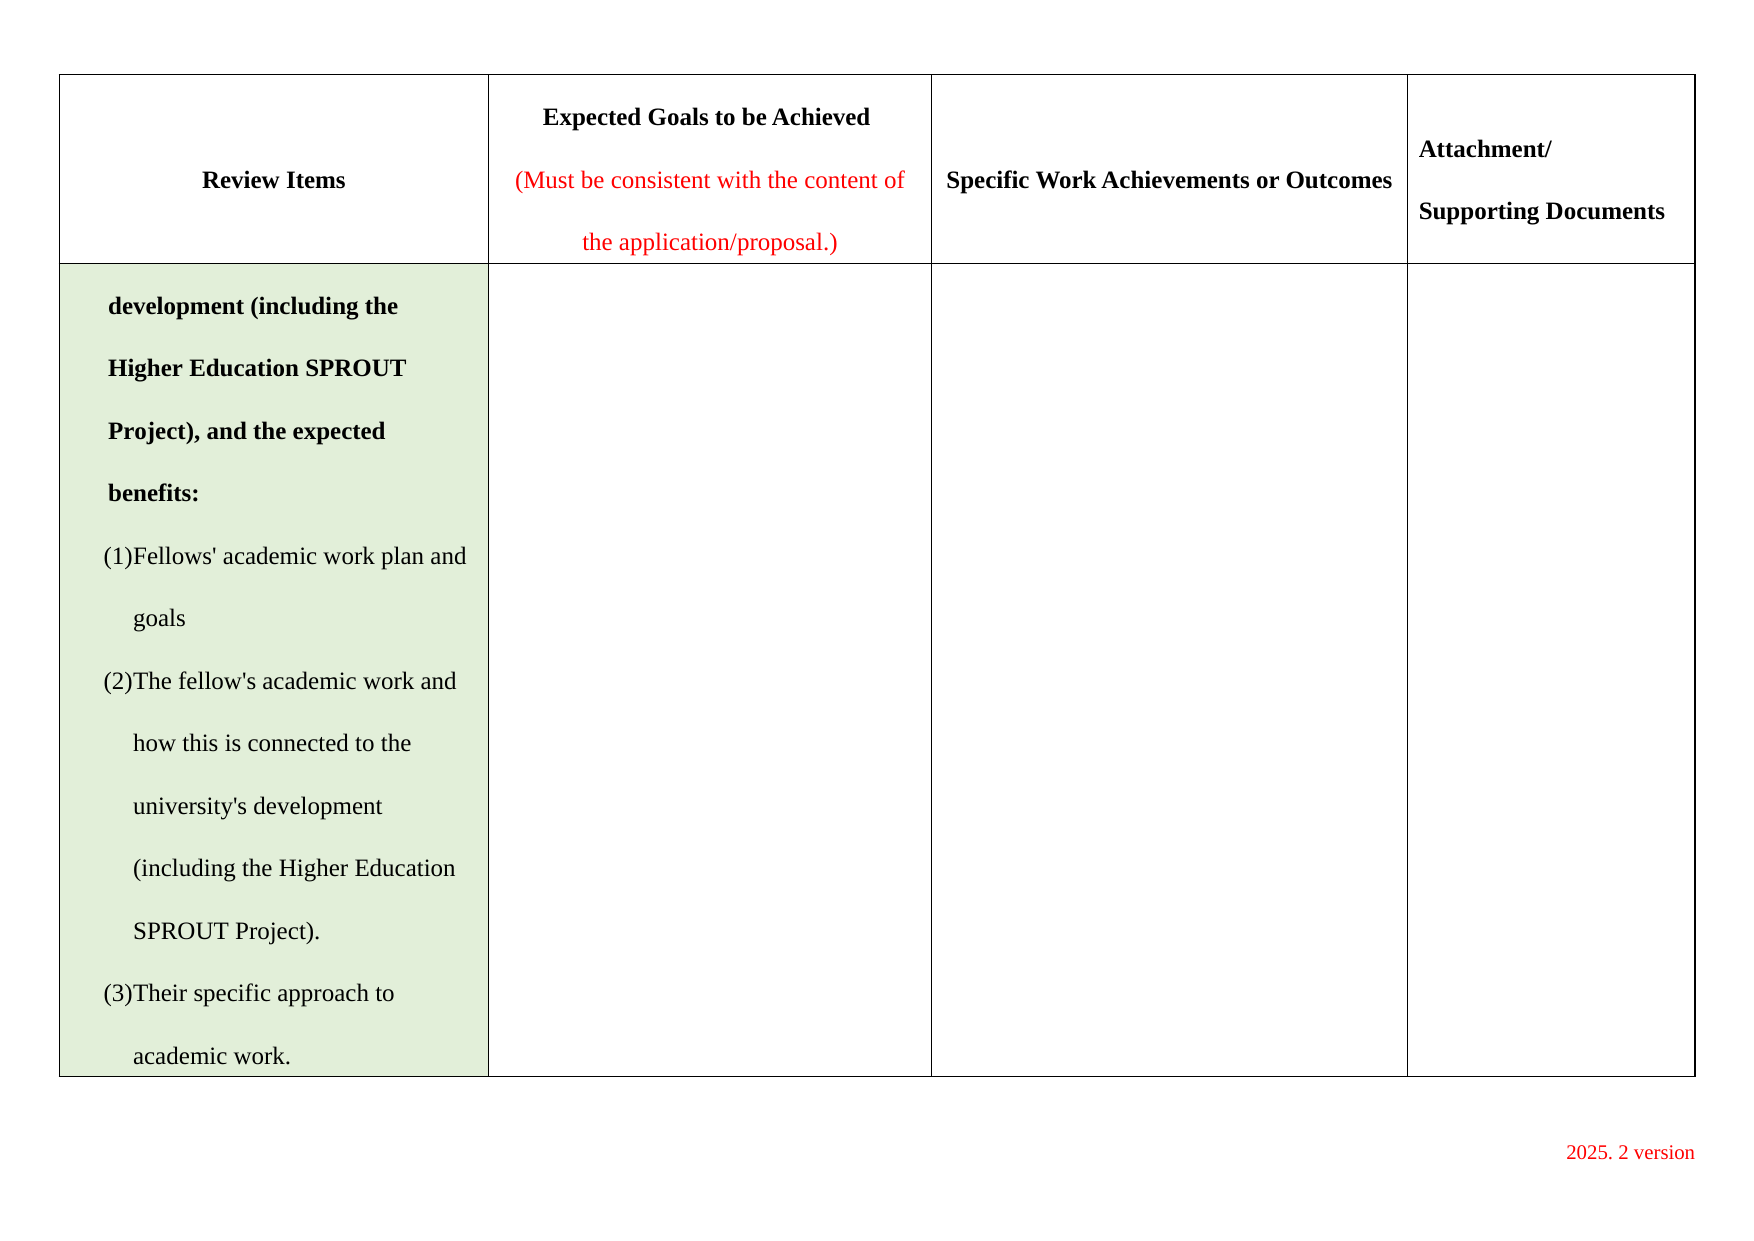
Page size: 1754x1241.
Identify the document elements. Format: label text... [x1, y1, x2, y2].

table_cell [489, 264, 931, 1076]
table_header Review Items [60, 75, 488, 263]
table_header Specific Work Achievements or Outcomes [932, 75, 1407, 263]
table_header Attachment/ Supporting Documents [1408, 75, 1694, 263]
table_header Expected Goals to be Achieved (Must be consistent with the content of the application/proposal.) [489, 75, 931, 263]
table_cell [1408, 264, 1694, 1076]
table_cell (Applicable to 2017–2022 Fellows) Relevance of the proposed candidate’s future academic work relates to the university's development (including the Higher Education SPROUT Project), and the expected benefits: Fellows' academic work plan and goals The fellow's academic work and how this is connected to the university's development (including the Higher Education SPROUT Project). Their specific approach to academic work. Anticipated benefits (Expected tangible quantitative or qualitative results) ※ If there is a quantitative work achievements, please fill out “Quantitative Assessment Form” [60, 264, 488, 1076]
table_cell [932, 264, 1407, 1076]
